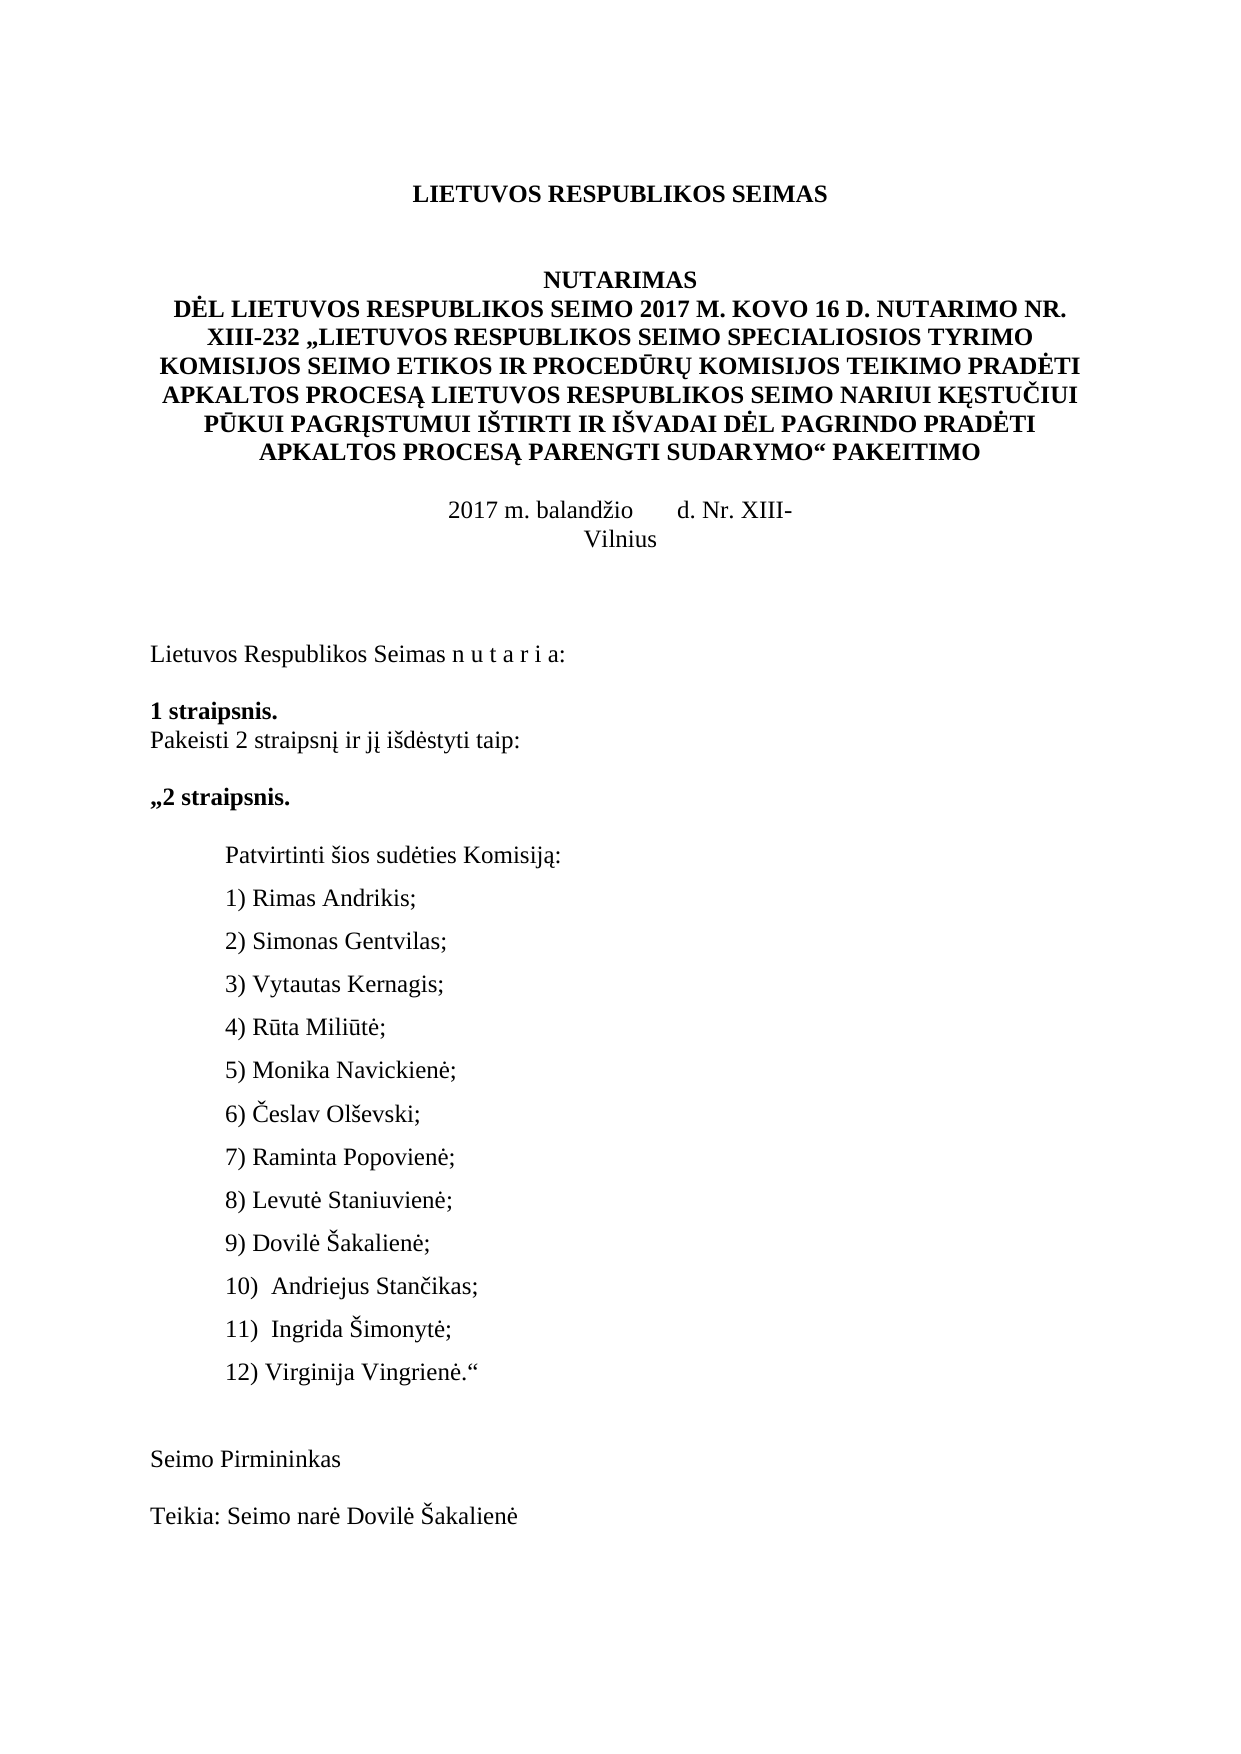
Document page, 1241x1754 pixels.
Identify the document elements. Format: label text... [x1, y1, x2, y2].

text Pakeisti 2 straipsnį ir jį išdėstyti taip: [150, 725, 1090, 754]
text 2) Simonas Gentvilas; [150, 926, 1090, 955]
text 5) Monika Navickienė; [150, 1056, 1090, 1084]
text Seimo Pirmininkas [150, 1444, 1090, 1472]
text „2 straipsnis. [150, 782, 1090, 811]
text LIETUVOS RESPUBLIKOS SEIMAS [150, 179, 1090, 207]
text 10) Andriejus Stančikas; [150, 1271, 1090, 1300]
text Patvirtinti šios sudėties Komisiją: [150, 840, 1090, 869]
text 1) Rimas Andrikis; [150, 883, 1090, 912]
text NUTARIMAS [150, 265, 1090, 294]
text 3) Vytautas Kernagis; [150, 969, 1090, 998]
text 8) Levutė Staniuvienė; [150, 1185, 1090, 1214]
text 12) Virginija Vingrienė.“ [150, 1357, 1090, 1386]
text 11) Ingrida Šimonytė; [150, 1314, 1090, 1343]
text 1 straipsnis. [150, 696, 1090, 725]
text 9) Dovilė Šakalienė; [150, 1228, 1090, 1257]
text DĖL LIETUVOS RESPUBLIKOS SEIMO 2017 M. KOVO 16 D. NUTARIMO NR. XIII-232 „LIETUVOS RESPUBLIKOS SEIMO SPECIALIOSIOS TYRIMO KOMISIJOS SEIMO ETIKOS IR PROCEDŪRŲ KOMISIJOS TEIKIMO PRADĖTI APKALTOS PROCESĄ LIETUVOS RESPUBLIKOS SEIMO NARIUI KĘSTUČIUI PŪKUI PAGRĮSTUMUI IŠTIRTI IR IŠVADAI DĖL PAGRINDO PRADĖTI APKALTOS PROCESĄ PARENGTI SUDARYMO“ PAKEITIMO [150, 294, 1090, 466]
text 4) Rūta Miliūtė; [150, 1012, 1090, 1041]
text 7) Raminta Popovienė; [150, 1142, 1090, 1171]
text Lietuvos Respublikos Seimas n u t a r i a: [150, 639, 1090, 667]
text 2017 m. balandžio d. Nr. XIII- [150, 495, 1090, 524]
text 6) Česlav Olševski; [150, 1099, 1090, 1127]
text Vilnius [150, 524, 1090, 552]
text Teikia: Seimo narė Dovilė Šakalienė [150, 1501, 1090, 1530]
